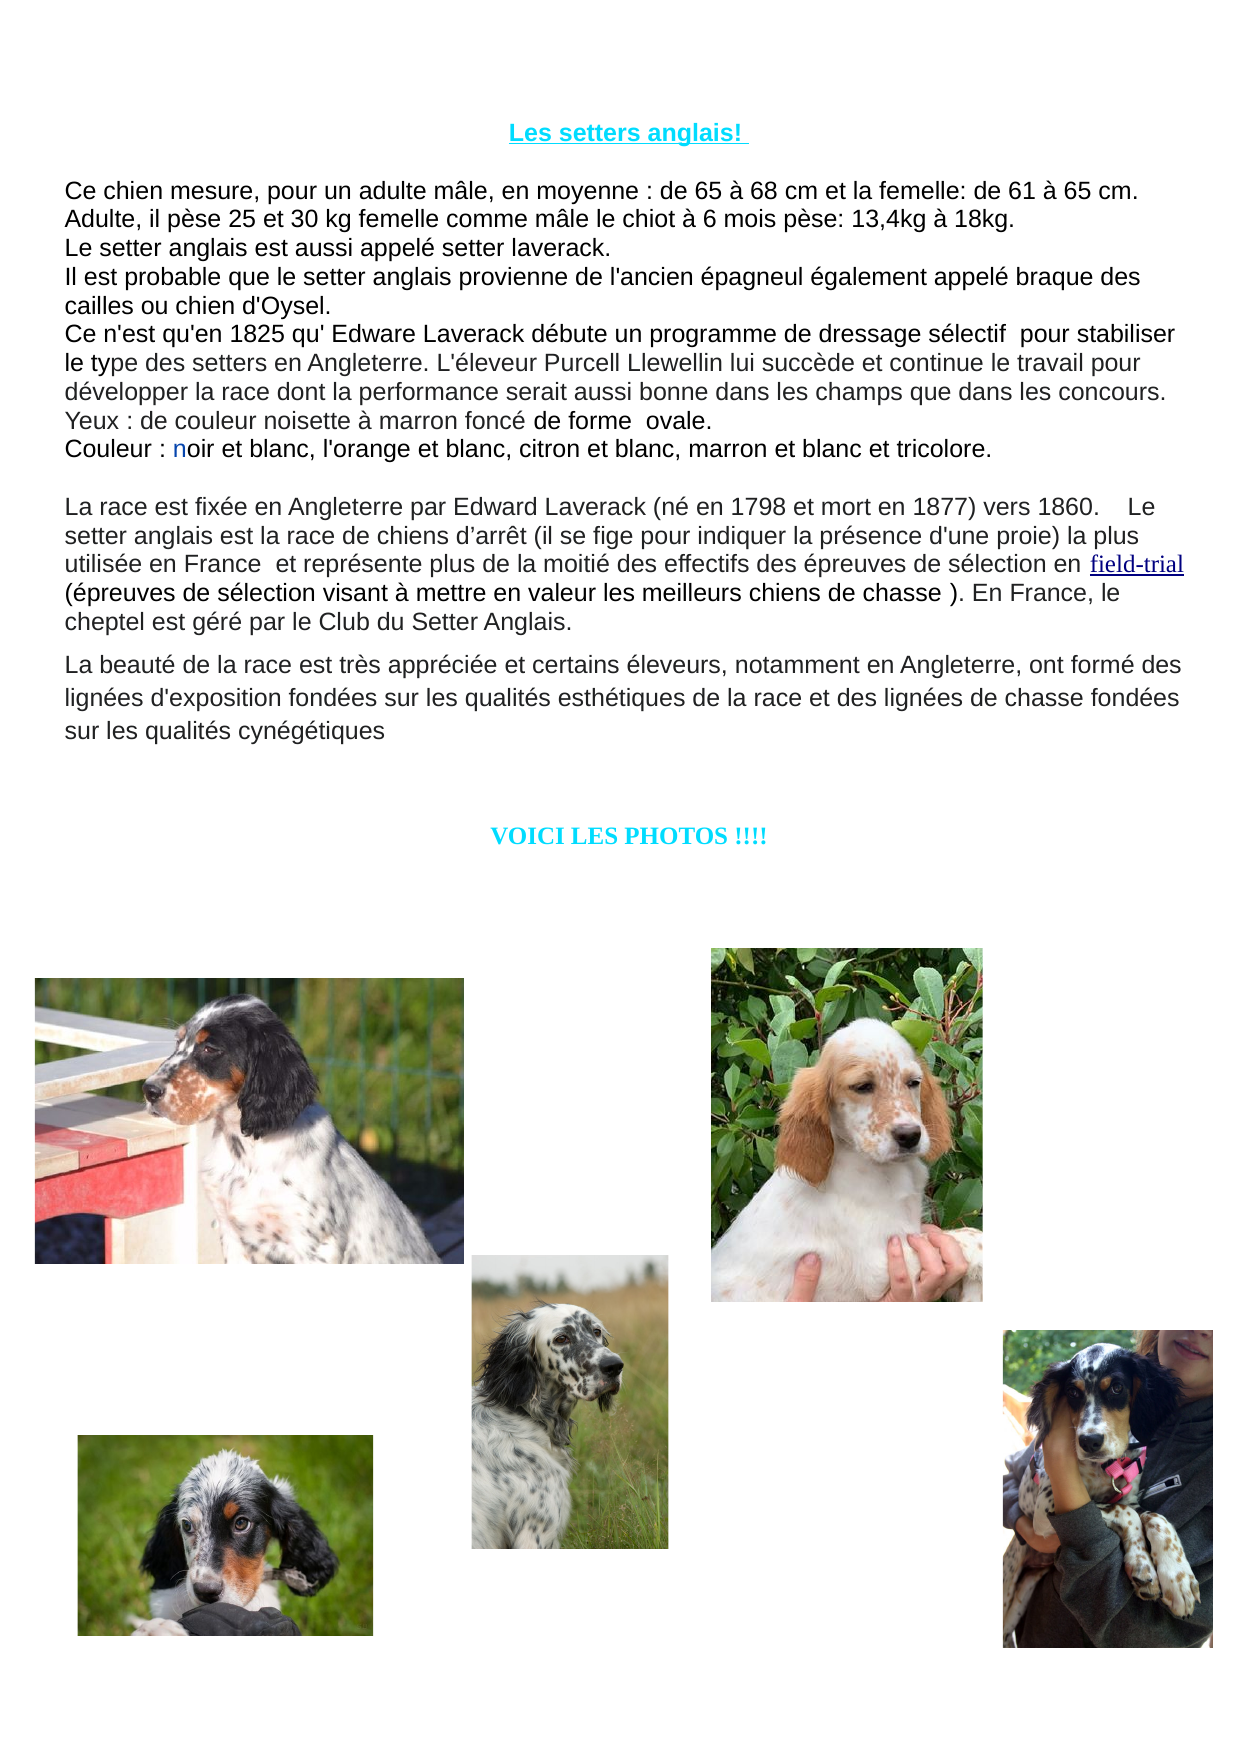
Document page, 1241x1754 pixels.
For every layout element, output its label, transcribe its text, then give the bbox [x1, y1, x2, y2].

picture [77, 1435, 374, 1636]
text Adulte, il pèse 25 et 30 kg femelle comme mâle le chiot à 6 mois pèse: 13,4kg à 18kg. [64, 204, 1194, 233]
picture [34, 978, 464, 1264]
text Ce n'est qu'en 1825 qu' Edware Laverack débute un programme de dressage sélectif pour stabiliser le type des setters en Angleterre. L'éleveur Purcell Llewellin lui succède et continue le travail pour développer la race dont la performance serait aussi bonne dans les champs que dans les concours. [64, 319, 1194, 406]
text Le setter anglais est aussi appelé setter laverack. [64, 233, 1194, 262]
text La race est fixée en Angleterre par Edward Laverack (né en 1798 et mort en 1877) vers 1860. Le setter anglais est la race de chiens d’arrêt (il se fige pour indiquer la présence d'une proie) la plus utilisée en France et représente plus de la moitié des effectifs des épreuves de sélection en field-trial (épreuves de sélection visant à mettre en valeur les meilleurs chiens de chasse ). En France, le cheptel est géré par le Club du Setter Anglais. [64, 492, 1194, 636]
text La beauté de la race est très appréciée et certains éleveurs, notamment en Angleterre, ont formé des lignées d'exposition fondées sur les qualités esthétiques de la race et des lignées de chasse fondées sur les qualités cynégétiques [64, 650, 1194, 745]
text Les setters anglais! [64, 118, 1194, 147]
text Couleur : noir et blanc, l'orange et blanc, citron et blanc, marron et blanc et tricolore. [64, 434, 1194, 463]
text Ce chien mesure, pour un adulte mâle, en moyenne : de 65 à 68 cm et la femelle: de 61 à 65 cm. [64, 176, 1194, 204]
picture [1002, 1330, 1213, 1648]
picture [471, 1255, 669, 1549]
text Yeux : de couleur noisette à marron foncé de forme ovale. [64, 406, 1194, 434]
picture [711, 948, 983, 1302]
text VOICI LES PHOTOS !!!! [64, 793, 1194, 850]
text Il est probable que le setter anglais provienne de l'ancien épagneul également appelé braque des cailles ou chien d'Oysel. [64, 262, 1194, 319]
